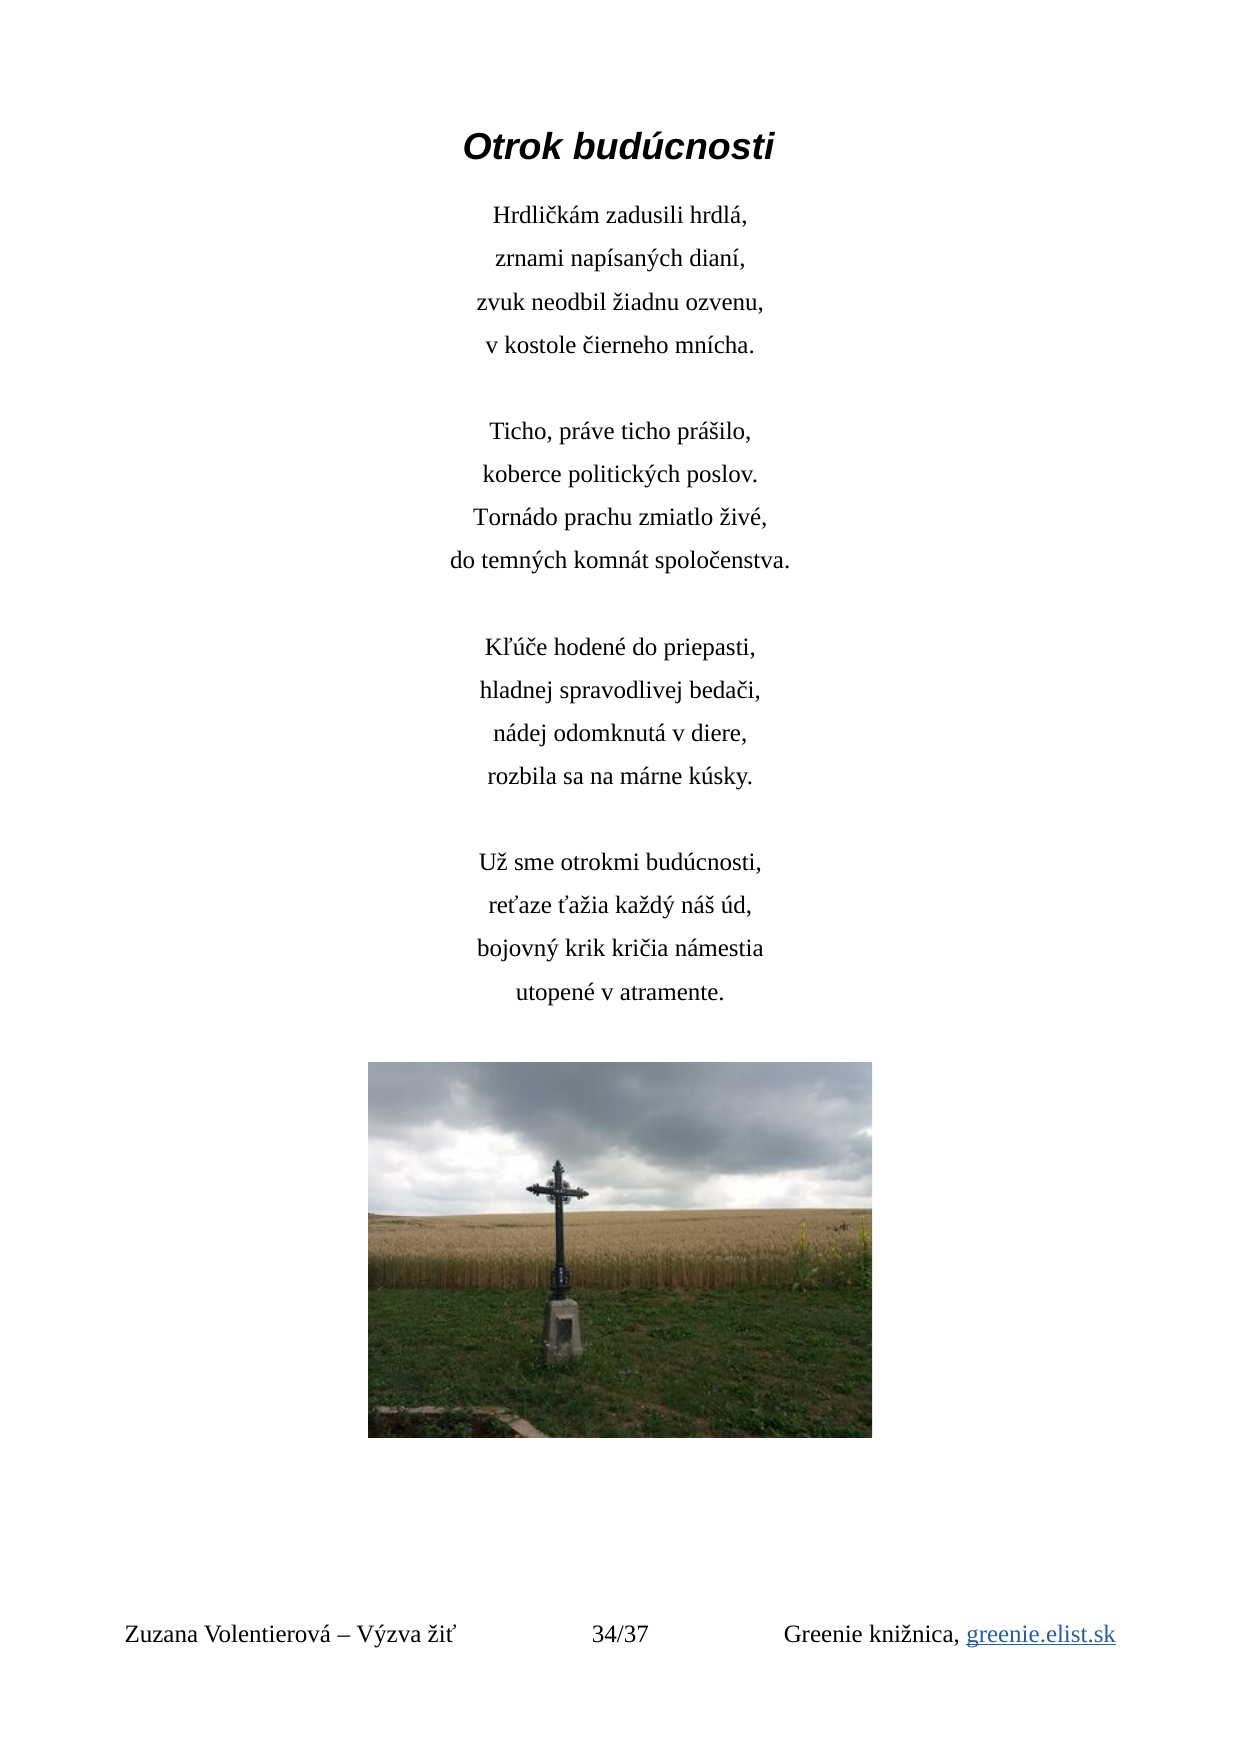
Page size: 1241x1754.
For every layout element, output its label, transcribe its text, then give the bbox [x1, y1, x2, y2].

text nádej odomknutá v diere, [106, 718, 1134, 747]
picture [368, 1062, 873, 1438]
text bojovný krik kričia námestia [106, 933, 1134, 962]
text hladnej spravodlivej bedači, [106, 675, 1134, 703]
text utopené v atramente. [106, 977, 1134, 1005]
text Hrdličkám zadusili hrdlá, [106, 200, 1134, 229]
text Kľúče hodené do priepasti, [106, 632, 1134, 660]
text Už sme otrokmi budúcnosti, [106, 847, 1134, 876]
text do temných komnát spoločenstva. [106, 545, 1134, 574]
text koberce politických poslov. [106, 459, 1134, 488]
text zvuk neodbil žiadnu ozvenu, [106, 287, 1134, 315]
text Tornádo prachu zmiatlo živé, [106, 502, 1134, 531]
text rozbila sa na márne kúsky. [106, 761, 1134, 790]
text v kostole čierneho mnícha. [106, 330, 1134, 358]
text zrnami napísaných dianí, [106, 243, 1134, 272]
subtitle Otrok budúcnosti [106, 124, 1134, 167]
text Ticho, práve ticho prášilo, [106, 416, 1134, 445]
text reťaze ťažia každý náš úd, [106, 890, 1134, 919]
